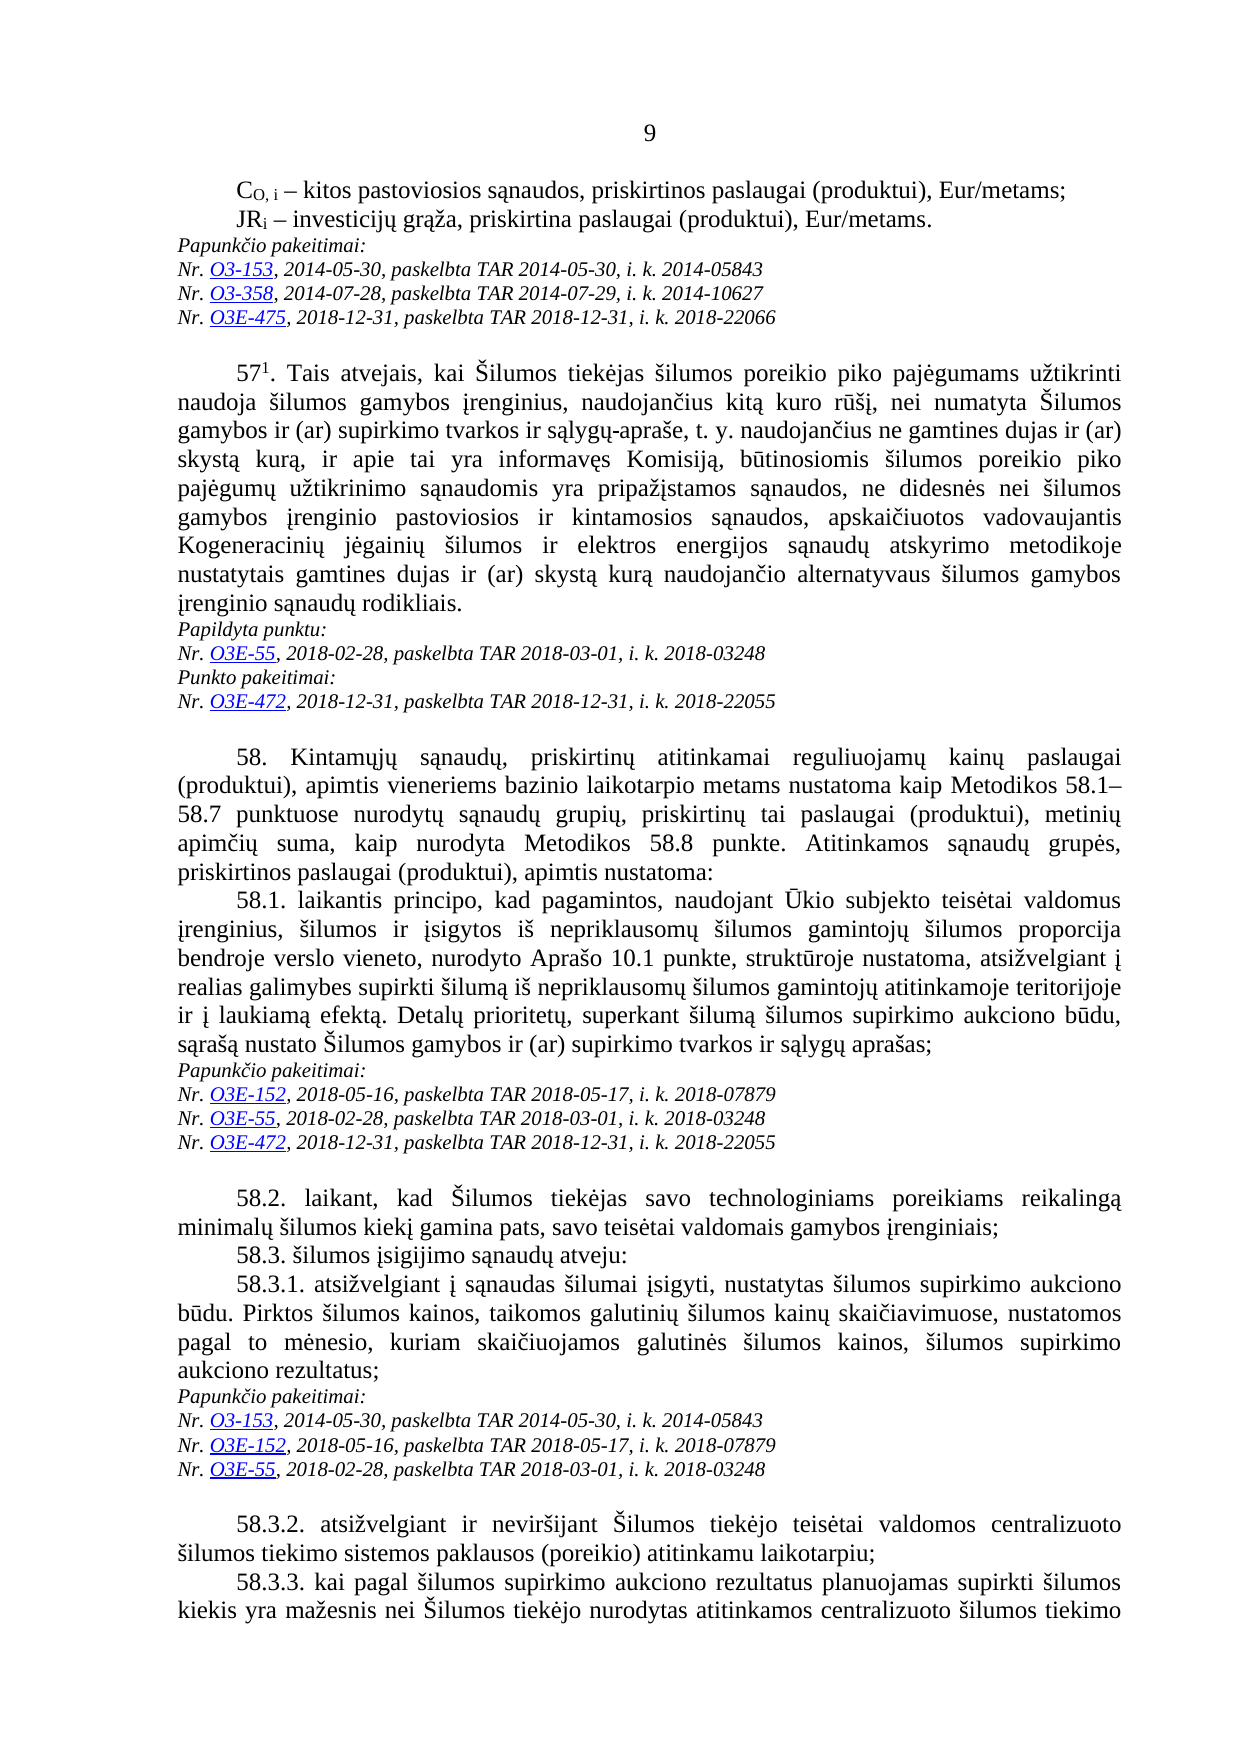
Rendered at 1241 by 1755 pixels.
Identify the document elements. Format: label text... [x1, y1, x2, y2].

text 58. Kintamųjų sąnaudų, priskirtinų atitinkamai reguliuojamų kainų paslaugai (produktui), apimtis vieneriems bazinio laikotarpio metams nustatoma kaip Metodikos 58.1–58.7 punktuose nurodytų sąnaudų grupių, priskirtinų tai paslaugai (produktui), metinių apimčių suma, kaip nurodyta Metodikos 58.8 punkte. Atitinkamos sąnaudų grupės, priskirtinos paslaugai (produktui), apimtis nustatoma: [177, 742, 1122, 886]
text Nr. O3E-475, 2018-12-31, paskelbta TAR 2018-12-31, i. k. 2018-22066 [177, 305, 1122, 329]
text JRi – investicijų grąža, priskirtina paslaugai (produktui), Eur/metams. [177, 204, 1122, 233]
text Nr. O3E-55, 2018-02-28, paskelbta TAR 2018-03-01, i. k. 2018-03248 [177, 641, 1122, 665]
text 58.2. laikant, kad Šilumos tiekėjas savo technologiniams poreikiams reikalingą minimalų šilumos kiekį gamina pats, savo teisėtai valdomais gamybos įrenginiais; [177, 1183, 1122, 1241]
text 58.3.1. atsižvelgiant į sąnaudas šilumai įsigyti, nustatytas šilumos supirkimo aukciono būdu. Pirktos šilumos kainos, taikomos galutinių šilumos kainų skaičiavimuose, nustatomos pagal to mėnesio, kuriam skaičiuojamos galutinės šilumos kainos, šilumos supirkimo aukciono rezultatus; [177, 1269, 1122, 1384]
text Nr. O3-153, 2014-05-30, paskelbta TAR 2014-05-30, i. k. 2014-05843 [177, 257, 1122, 281]
text Nr. O3E-152, 2018-05-16, paskelbta TAR 2018-05-17, i. k. 2018-07879 [177, 1432, 1122, 1457]
text CO, i – kitos pastoviosios sąnaudos, priskirtinos paslaugai (produktui), Eur/metams; [177, 176, 1122, 204]
text Punkto pakeitimai: [177, 665, 1122, 689]
text Papunkčio pakeitimai: [177, 1384, 1122, 1408]
text Nr. O3E-55, 2018-02-28, paskelbta TAR 2018-03-01, i. k. 2018-03248 [177, 1457, 1122, 1481]
text 571. Tais atvejais, kai Šilumos tiekėjas šilumos poreikio piko pajėgumams užtikrinti naudoja šilumos gamybos įrenginius, naudojančius kitą kuro rūšį, nei numatyta Šilumos gamybos ir (ar) supirkimo tvarkos ir sąlygų apraše, t. y. naudojančius ne gamtines dujas ir (ar) skystą kurą, ir apie tai yra informavęs Komisiją, būtinosiomis šilumos poreikio piko pajėgumų užtikrinimo sąnaudomis yra pripažįstamos sąnaudos, ne didesnės nei šilumos gamybos įrenginio pastoviosios ir kintamosios sąnaudos, apskaičiuotos vadovaujantis Kogeneracinių jėgainių šilumos ir elektros energijos sąnaudų atskyrimo metodikoje nustatytais gamtines dujas ir (ar) skystą kurą naudojančio alternatyvaus šilumos gamybos įrenginio sąnaudų rodikliais. [177, 358, 1122, 617]
text Nr. O3-358, 2014-07-28, paskelbta TAR 2014-07-29, i. k. 2014-10627 [177, 281, 1122, 305]
text Papildyta punktu: [177, 617, 1122, 641]
text 58.3. šilumos įsigijimo sąnaudų atveju: [177, 1241, 1122, 1269]
text Nr. O3E-472, 2018-12-31, paskelbta TAR 2018-12-31, i. k. 2018-22055 [177, 689, 1122, 713]
text 58.3.3. kai pagal šilumos supirkimo aukciono rezultatus planuojamas supirkti šilumos kiekis yra mažesnis nei Šilumos tiekėjo nurodytas atitinkamos centralizuoto šilumos tiekimo [177, 1567, 1122, 1624]
text 58.3.2. atsižvelgiant ir neviršijant Šilumos tiekėjo teisėtai valdomos centralizuoto šilumos tiekimo sistemos paklausos (poreikio) atitinkamu laikotarpiu; [177, 1509, 1122, 1567]
text Nr. O3E-472, 2018-12-31, paskelbta TAR 2018-12-31, i. k. 2018-22055 [177, 1130, 1122, 1154]
text 58.1. laikantis principo, kad pagamintos, naudojant Ūkio subjekto teisėtai valdomus įrenginius, šilumos ir įsigytos iš nepriklausomų šilumos gamintojų šilumos proporcija bendroje verslo vieneto, nurodyto Aprašo 10.1 punkte, struktūroje nustatoma, atsižvelgiant į realias galimybes supirkti šilumą iš nepriklausomų šilumos gamintojų atitinkamoje teritorijoje ir į laukiamą efektą. Detalų prioritetų, superkant šilumą šilumos supirkimo aukciono būdu, sąrašą nustato Šilumos gamybos ir (ar) supirkimo tvarkos ir sąlygų aprašas; [177, 886, 1122, 1058]
text Nr. O3E-152, 2018-05-16, paskelbta TAR 2018-05-17, i. k. 2018-07879 [177, 1082, 1122, 1106]
text Papunkčio pakeitimai: [177, 1058, 1122, 1082]
text Nr. O3-153, 2014-05-30, paskelbta TAR 2014-05-30, i. k. 2014-05843 [177, 1408, 1122, 1432]
text Papunkčio pakeitimai: [177, 233, 1122, 257]
text Nr. O3E-55, 2018-02-28, paskelbta TAR 2018-03-01, i. k. 2018-03248 [177, 1106, 1122, 1130]
